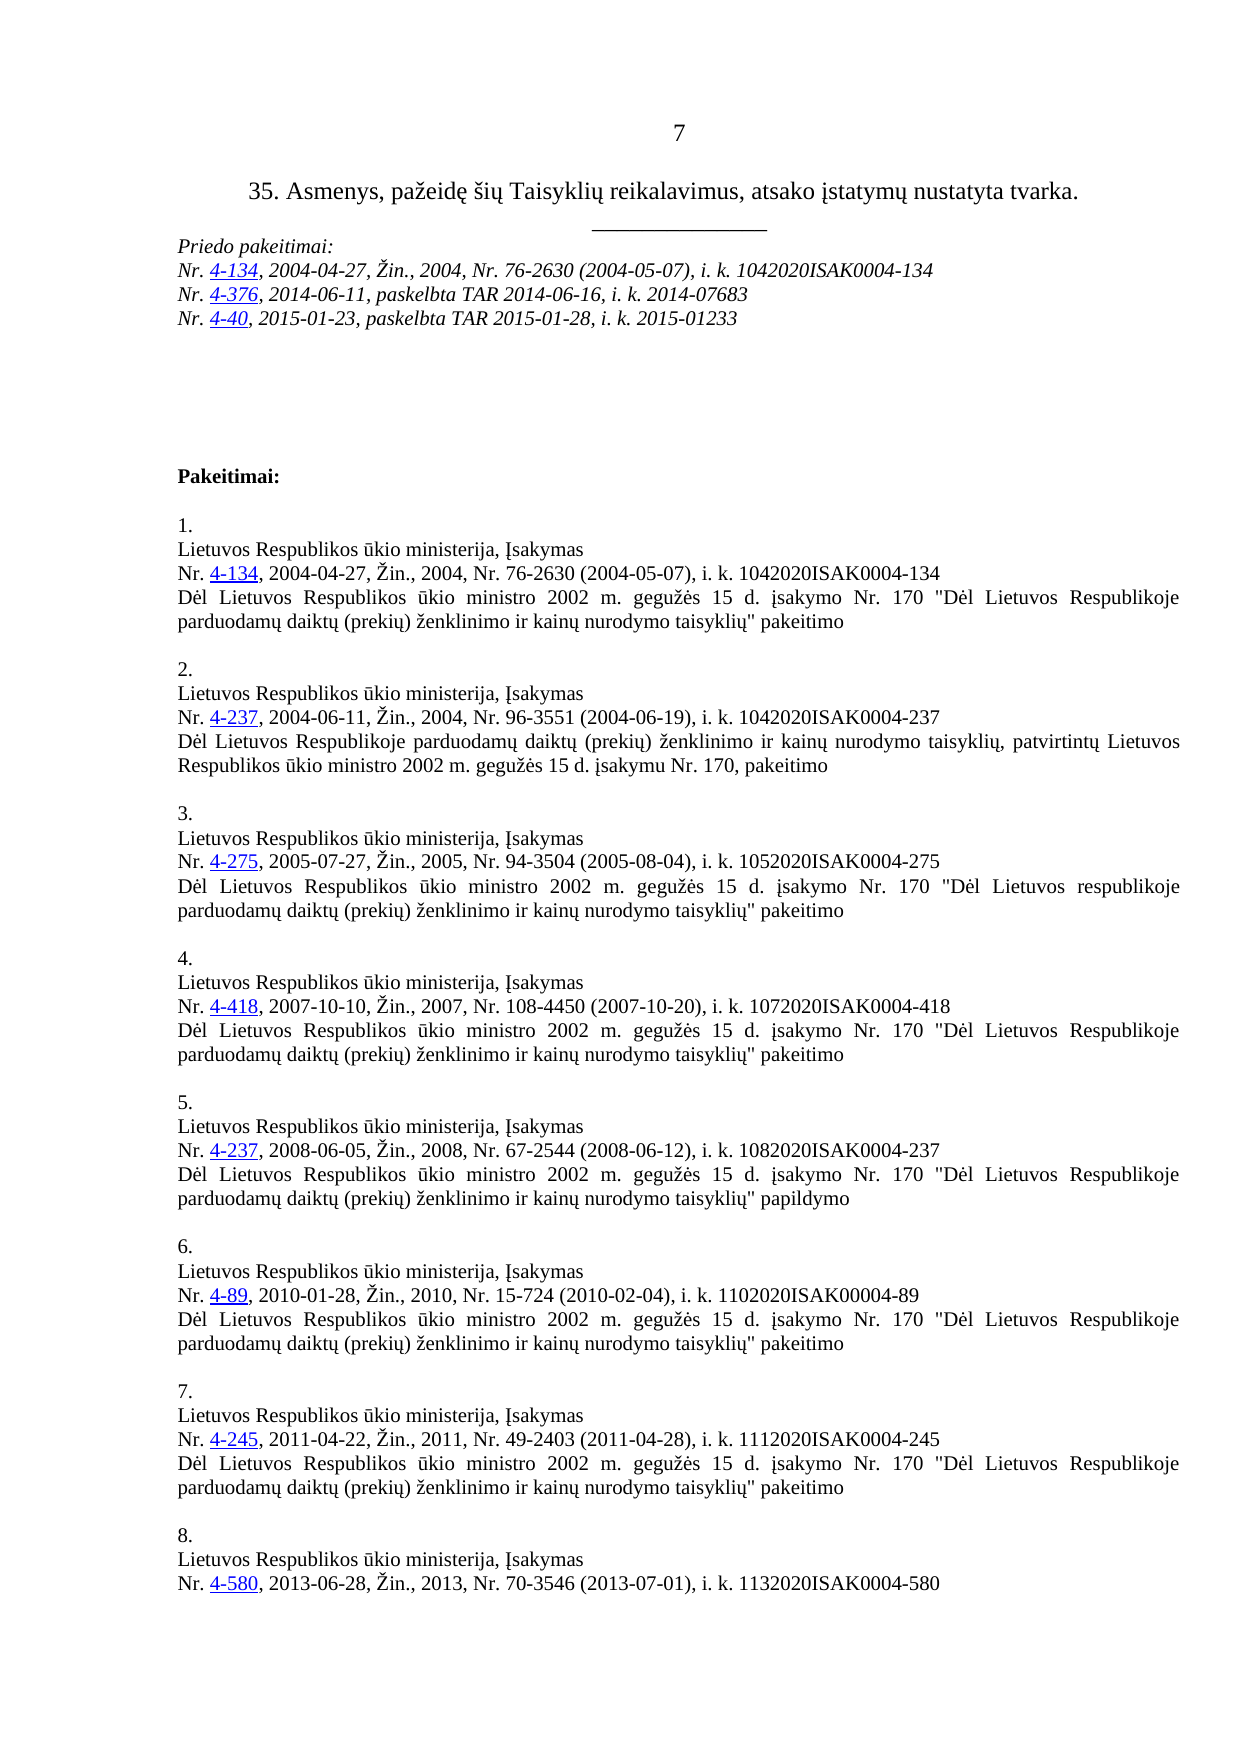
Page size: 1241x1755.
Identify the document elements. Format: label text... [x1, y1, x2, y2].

text Nr. 4-40, 2015-01-23, paskelbta TAR 2015-01-28, i. k. 2015-01233 [177, 306, 1181, 330]
text Dėl Lietuvos Respublikoje parduodamų daiktų (prekių) ženklinimo ir kainų nurodymo taisyklių, patvirtintų Lietuvos Respublikos ūkio ministro 2002 m. gegužės 15 d. įsakymu Nr. 170, pakeitimo [177, 729, 1181, 777]
text Nr. 4-245, 2011-04-22, Žin., 2011, Nr. 49-2403 (2011-04-28), i. k. 1112020ISAK0004-245 [177, 1427, 1181, 1451]
text Pakeitimai: [177, 464, 1181, 488]
text Lietuvos Respublikos ūkio ministerija, Įsakymas [177, 825, 1181, 849]
text Dėl Lietuvos Respublikos ūkio ministro 2002 m. gegužės 15 d. įsakymo Nr. 170 "Dėl Lietuvos Respublikoje parduodamų daiktų (prekių) ženklinimo ir kainų nurodymo taisyklių" pakeitimo [177, 1018, 1181, 1066]
text Lietuvos Respublikos ūkio ministerija, Įsakymas [177, 681, 1181, 705]
text Priedo pakeitimai: [177, 234, 1181, 258]
text Lietuvos Respublikos ūkio ministerija, Įsakymas [177, 970, 1181, 994]
text Dėl Lietuvos Respublikos ūkio ministro 2002 m. gegužės 15 d. įsakymo Nr. 170 "Dėl Lietuvos Respublikoje parduodamų daiktų (prekių) ženklinimo ir kainų nurodymo taisyklių" pakeitimo [177, 1307, 1181, 1355]
text Nr. 4-418, 2007-10-10, Žin., 2007, Nr. 108-4450 (2007-10-20), i. k. 1072020ISAK0004-418 [177, 994, 1181, 1018]
text 3. [177, 801, 1181, 825]
text Dėl Lietuvos Respublikos ūkio ministro 2002 m. gegužės 15 d. įsakymo Nr. 170 "Dėl Lietuvos Respublikoje parduodamų daiktų (prekių) ženklinimo ir kainų nurodymo taisyklių" papildymo [177, 1162, 1181, 1210]
text Lietuvos Respublikos ūkio ministerija, Įsakymas [177, 1114, 1181, 1138]
text 4. [177, 946, 1181, 970]
text Dėl Lietuvos Respublikos ūkio ministro 2002 m. gegužės 15 d. įsakymo Nr. 170 "Dėl Lietuvos Respublikoje parduodamų daiktų (prekių) ženklinimo ir kainų nurodymo taisyklių" pakeitimo [177, 585, 1181, 633]
text Lietuvos Respublikos ūkio ministerija, Įsakymas [177, 537, 1181, 561]
text Nr. 4-237, 2008-06-05, Žin., 2008, Nr. 67-2544 (2008-06-12), i. k. 1082020ISAK0004-237 [177, 1138, 1181, 1162]
text Nr. 4-376, 2014-06-11, paskelbta TAR 2014-06-16, i. k. 2014-07683 [177, 282, 1181, 306]
text 2. [177, 657, 1181, 681]
text Nr. 4-580, 2013-06-28, Žin., 2013, Nr. 70-3546 (2013-07-01), i. k. 1132020ISAK0004-580 [177, 1571, 1181, 1595]
text Nr. 4-134, 2004-04-27, Žin., 2004, Nr. 76-2630 (2004-05-07), i. k. 1042020ISAK0004-134 [177, 258, 1181, 282]
text Dėl Lietuvos Respublikos ūkio ministro 2002 m. gegužės 15 d. įsakymo Nr. 170 "Dėl Lietuvos Respublikoje parduodamų daiktų (prekių) ženklinimo ir kainų nurodymo taisyklių" pakeitimo [177, 1451, 1181, 1499]
text Nr. 4-237, 2004-06-11, Žin., 2004, Nr. 96-3551 (2004-06-19), i. k. 1042020ISAK0004-237 [177, 705, 1181, 729]
text ______________ [177, 205, 1181, 234]
text Lietuvos Respublikos ūkio ministerija, Įsakymas [177, 1547, 1181, 1571]
text Nr. 4-89, 2010-01-28, Žin., 2010, Nr. 15-724 (2010-02-04), i. k. 1102020ISAK00004-89 [177, 1283, 1181, 1307]
text Lietuvos Respublikos ūkio ministerija, Įsakymas [177, 1258, 1181, 1283]
text Lietuvos Respublikos ūkio ministerija, Įsakymas [177, 1403, 1181, 1427]
text 5. [177, 1090, 1181, 1114]
text 1. [177, 513, 1181, 537]
text Nr. 4-134, 2004-04-27, Žin., 2004, Nr. 76-2630 (2004-05-07), i. k. 1042020ISAK0004-134 [177, 561, 1181, 585]
text 35. Asmenys, pažeidę šių Taisyklių reikalavimus, atsako įstatymų nustatyta tvarka. [177, 176, 1181, 205]
text Nr. 4-275, 2005-07-27, Žin., 2005, Nr. 94-3504 (2005-08-04), i. k. 1052020ISAK0004-275 [177, 849, 1181, 873]
text Dėl Lietuvos Respublikos ūkio ministro 2002 m. gegužės 15 d. įsakymo Nr. 170 "Dėl Lietuvos respublikoje parduodamų daiktų (prekių) ženklinimo ir kainų nurodymo taisyklių" pakeitimo [177, 873, 1181, 922]
text 6. [177, 1234, 1181, 1258]
text 8. [177, 1523, 1181, 1547]
text 7. [177, 1379, 1181, 1403]
